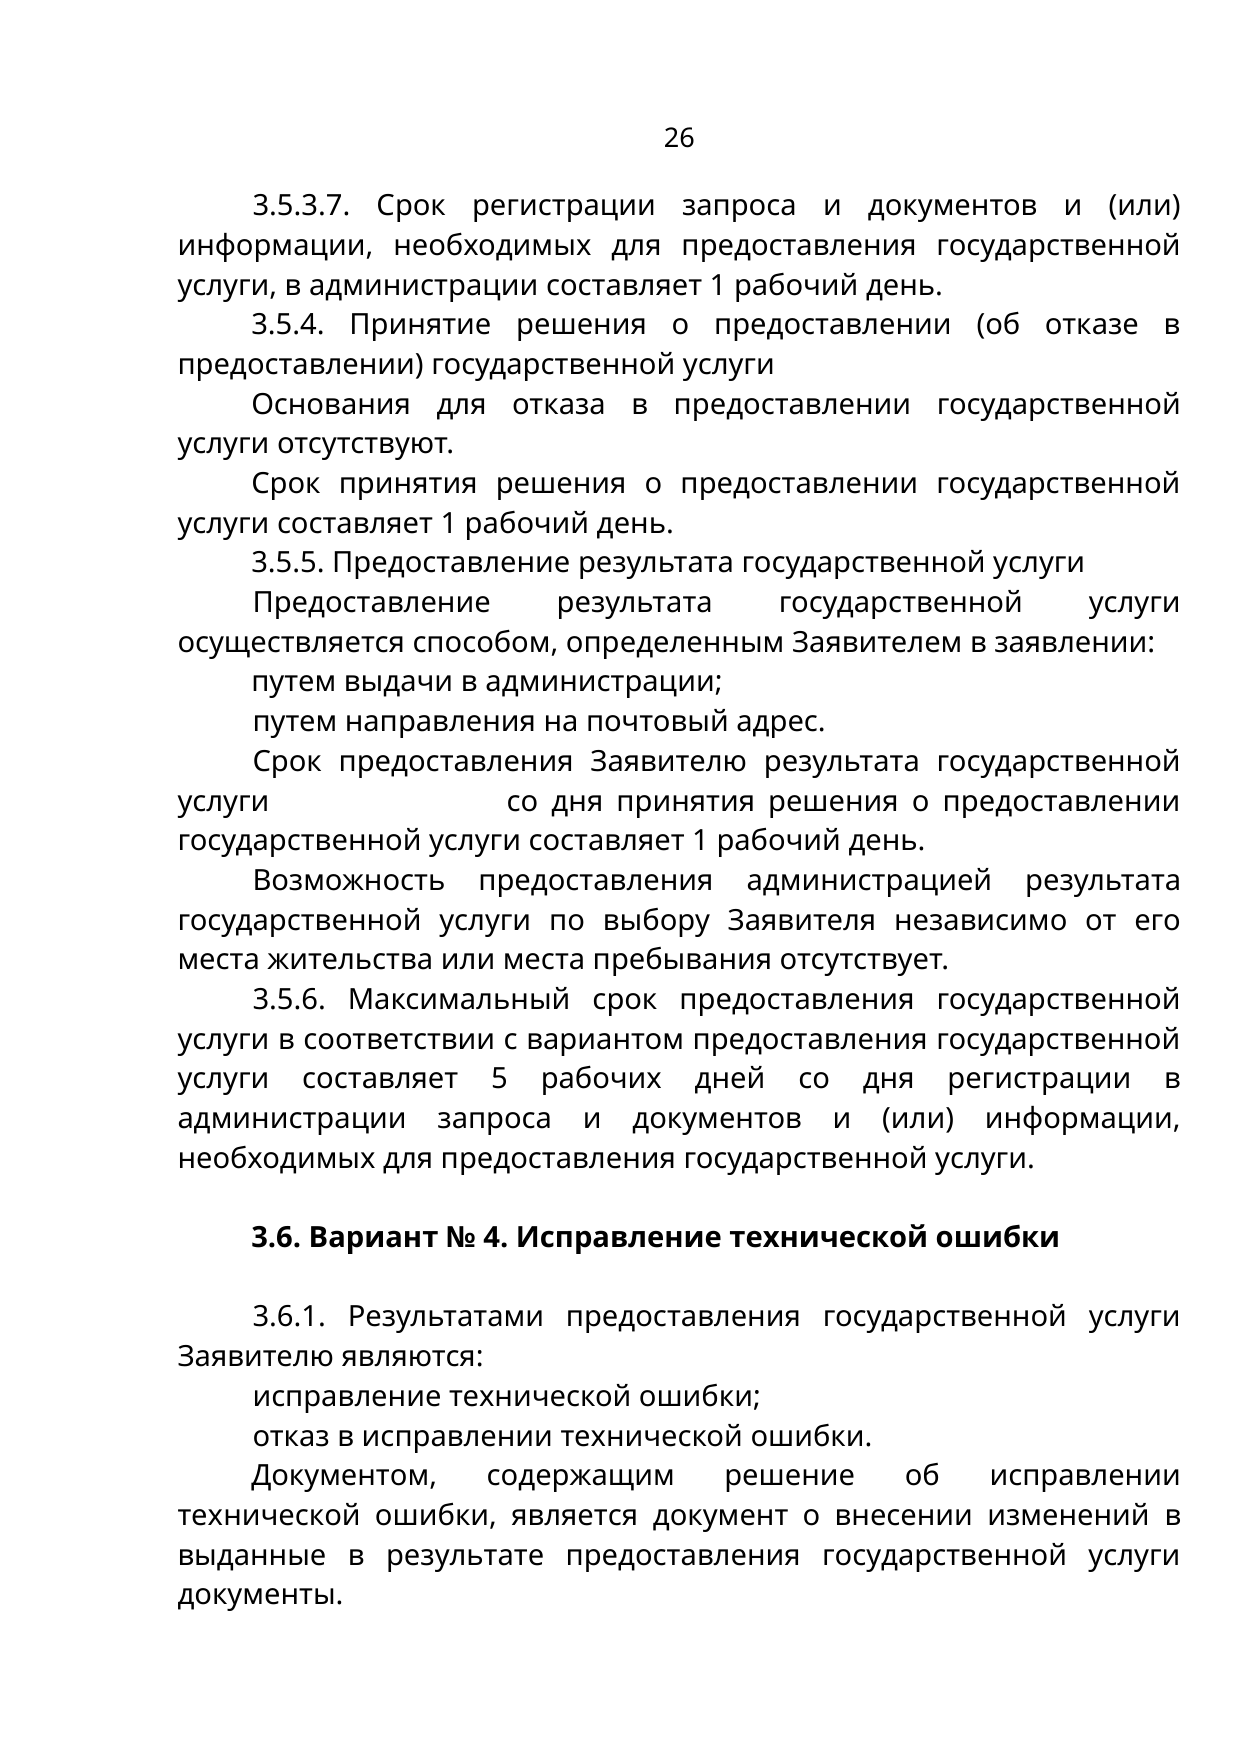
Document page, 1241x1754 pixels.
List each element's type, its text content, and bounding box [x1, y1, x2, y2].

text 3.5.5. Предоставление результата государственной услуги [177, 542, 1181, 581]
text 3.6. Вариант № 4. Исправление технической ошибки [177, 1216, 1181, 1256]
text 3.5.6. Максимальный срок предоставления государственной услуги в соответствии с вариантом предоставления государственной услуги составляет 5 рабочих дней со дня регистрации в администрации запроса и документов и (или) информации, необходимых для предоставления государственной услуги. [177, 978, 1181, 1177]
text 3.5.3.7. Срок регистрации запроса и документов и (или) информации, необходимых для предоставления государственной услуги, в администрации составляет 1 рабочий день. [177, 184, 1181, 303]
text путем выдачи в администрации; [177, 661, 1181, 700]
text исправление технической ошибки; [177, 1375, 1181, 1415]
text Возможность предоставления администрацией результата государственной услуги по выбору Заявителя независимо от его места жительства или места пребывания отсутствует. [177, 859, 1181, 978]
list Документом, содержащим решение об исправлении технической ошибки, является документ о внесении изменений в выданные в результате предоставления государственной услуги документы. [177, 1454, 1181, 1613]
text 3.5.4. Принятие решения о предоставлении (об отказе в предоставлении) государственной услуги [177, 303, 1181, 383]
text путем направления на почтовый адрес. [177, 700, 1181, 740]
text Срок принятия решения о предоставлении государственной услуги составляет 1 рабочий день. [177, 462, 1181, 542]
text Основания для отказа в предоставлении государственной услуги отсутствуют. [177, 383, 1181, 462]
text Предоставление результата государственной услуги осуществляется способом, определенным Заявителем в заявлении: [177, 581, 1181, 661]
text 3.6.1. Результатами предоставления государственной услуги Заявителю являются: [177, 1296, 1181, 1375]
text Срок предоставления Заявителю результата государственной услуги со дня принятия решения о предоставлении государственной услуги составляет 1 рабочий день. [177, 740, 1181, 859]
text отказ в исправлении технической ошибки. [177, 1415, 1181, 1454]
